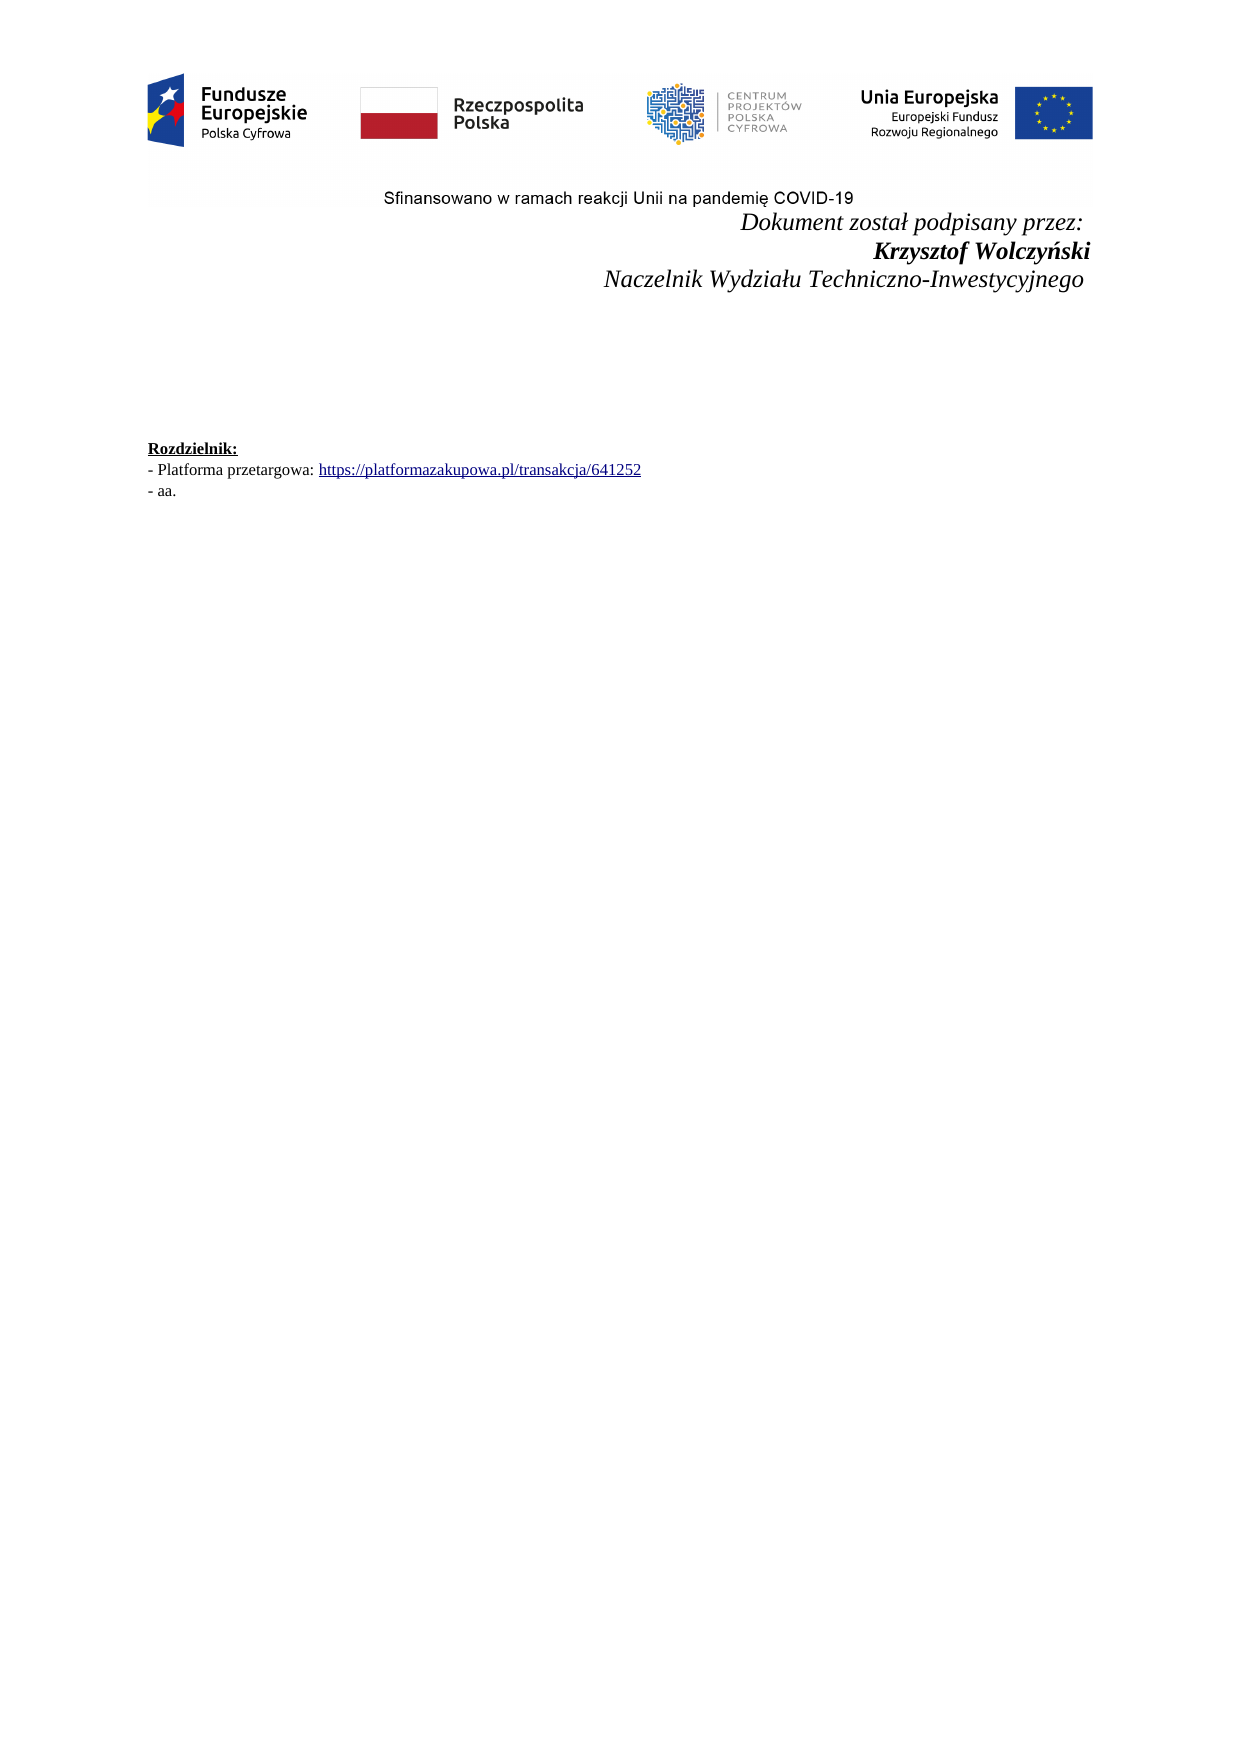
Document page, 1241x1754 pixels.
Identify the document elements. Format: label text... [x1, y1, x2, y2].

list - aa. [148, 479, 1093, 499]
list - Platforma przetargowa: https://platformazakupowa.pl/transakcja/641252 [148, 458, 1093, 479]
text Rozdzielnik: [148, 408, 1093, 458]
text Dokument został podpisany przez: Krzysztof Wolczyński Naczelnik Wydziału Techniczno-Inwestycyjnego [148, 207, 1093, 293]
